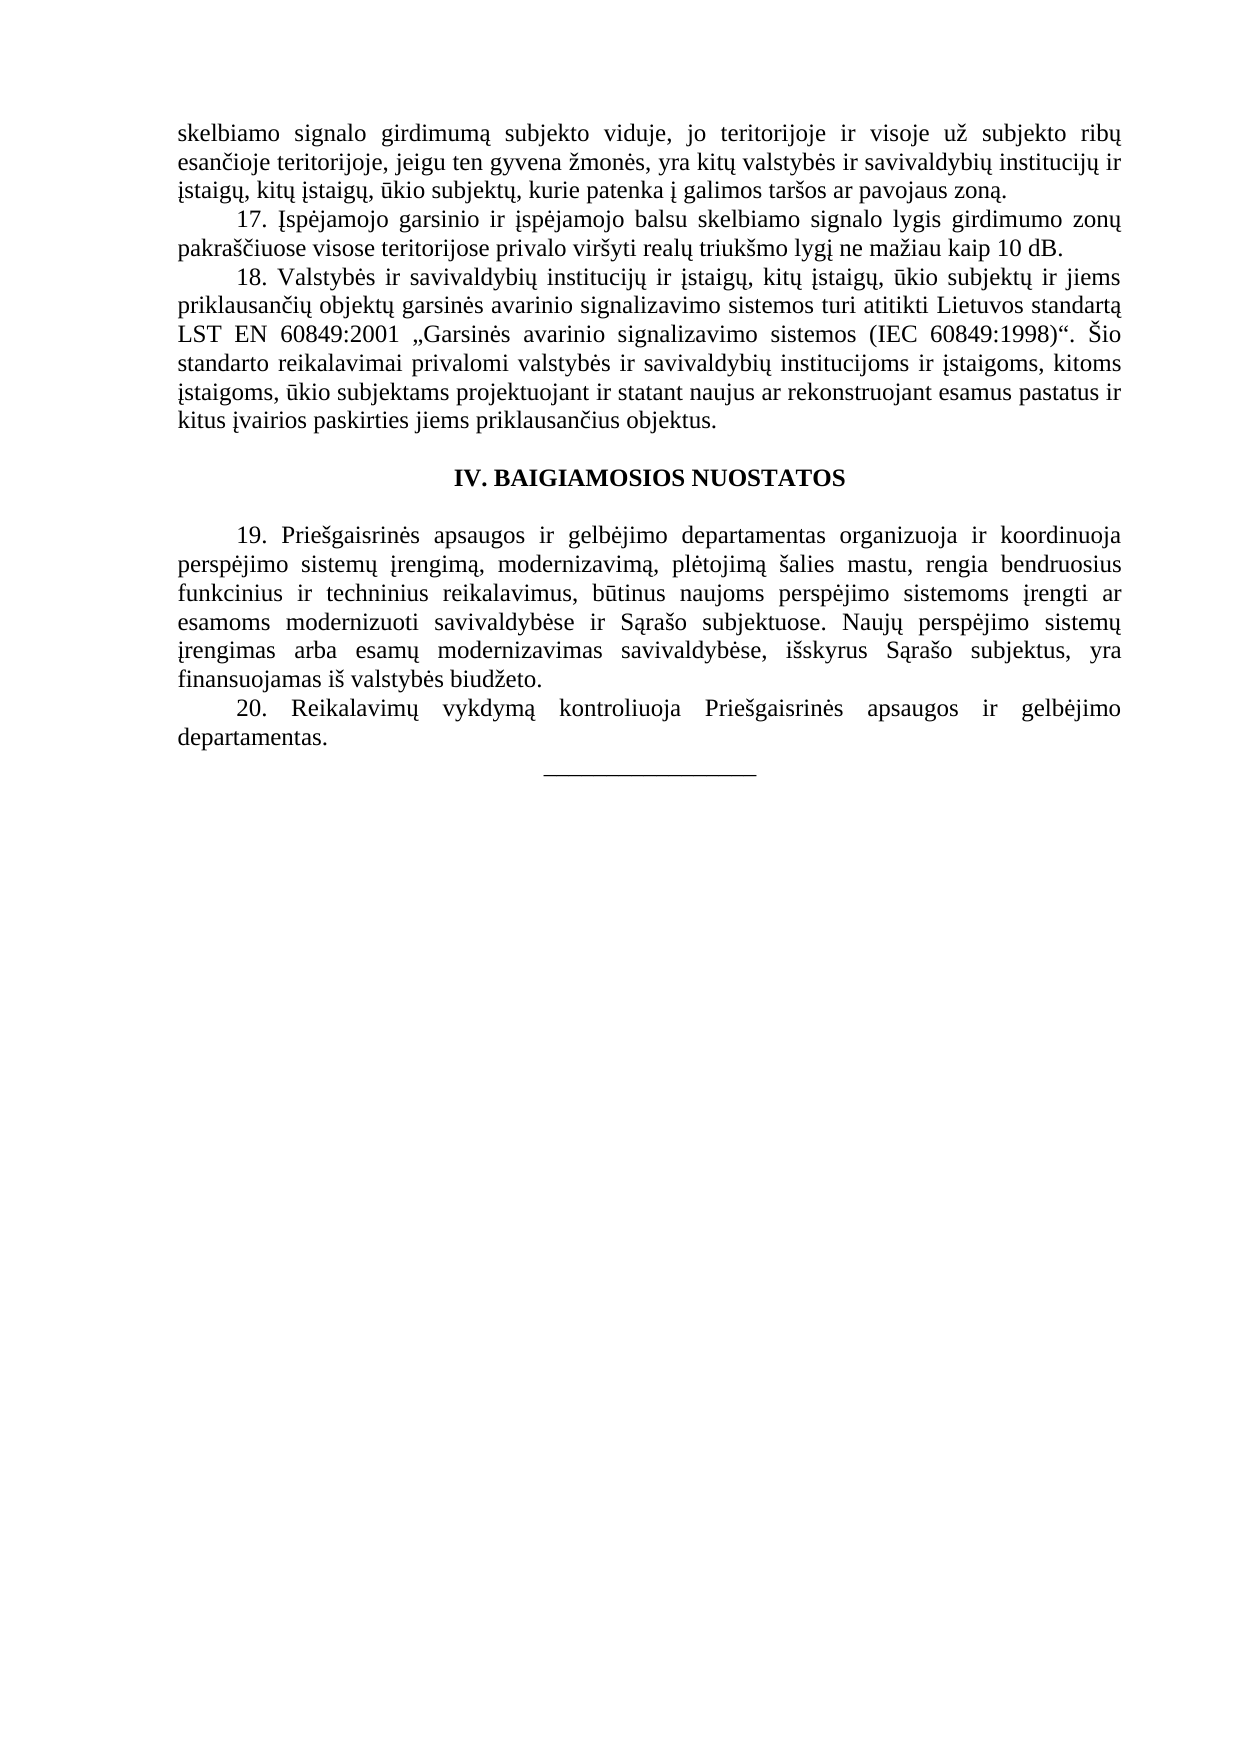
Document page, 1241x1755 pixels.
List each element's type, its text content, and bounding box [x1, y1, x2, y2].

text 20. Reikalavimų vykdymą kontroliuoja Priešgaisrinės apsaugos ir gelbėjimo departamentas. [177, 693, 1122, 751]
text 18. Valstybės ir savivaldybių institucijų ir įstaigų, kitų įstaigų, ūkio subjektų ir jiems priklausančių objektų garsinės avarinio signalizavimo sistemos turi atitikti Lietuvos standartą LST EN 60849:2001 „Garsinės avarinio signalizavimo sistemos (IEC 60849:1998)“. Šio standarto reikalavimai privalomi valstybės ir savivaldybių institucijoms ir įstaigoms, kitoms įstaigoms, ūkio subjektams projektuojant ir statant naujus ar rekonstruojant esamus pastatus ir kitus įvairios paskirties jiems priklausančius objektus. [177, 262, 1122, 434]
text 19. Priešgaisrinės apsaugos ir gelbėjimo departamentas organizuoja ir koordinuoja perspėjimo sistemų įrengimą, modernizavimą, plėtojimą šalies mastu, rengia bendruosius funkcinius ir techninius reikalavimus, būtinus naujoms perspėjimo sistemoms įrengti ar esamoms modernizuoti savivaldybėse ir Sąrašo subjektuose. Naujų perspėjimo sistemų įrengimas arba esamų modernizavimas savivaldybėse, išskyrus Sąrašo subjektus, yra finansuojamas iš valstybės biudžeto. [177, 521, 1122, 693]
text 17. Įspėjamojo garsinio ir įspėjamojo balsu skelbiamo signalo lygis girdimumo zonų pakraščiuose visose teritorijose privalo viršyti realų triukšmo lygį ne mažiau kaip 10 dB. [177, 204, 1122, 262]
text IV. BAIGIAMOSIOS NUOSTATOS [177, 463, 1122, 492]
text skelbiamo signalo girdimumą subjekto viduje, jo teritorijoje ir visoje už subjekto ribų esančioje teritorijoje, jeigu ten gyvena žmonės, yra kitų valstybės ir savivaldybių institucijų ir įstaigų, kitų įstaigų, ūkio subjektų, kurie patenka į galimos taršos ar pavojaus zoną. [177, 118, 1122, 204]
text _________________ [177, 751, 1122, 779]
